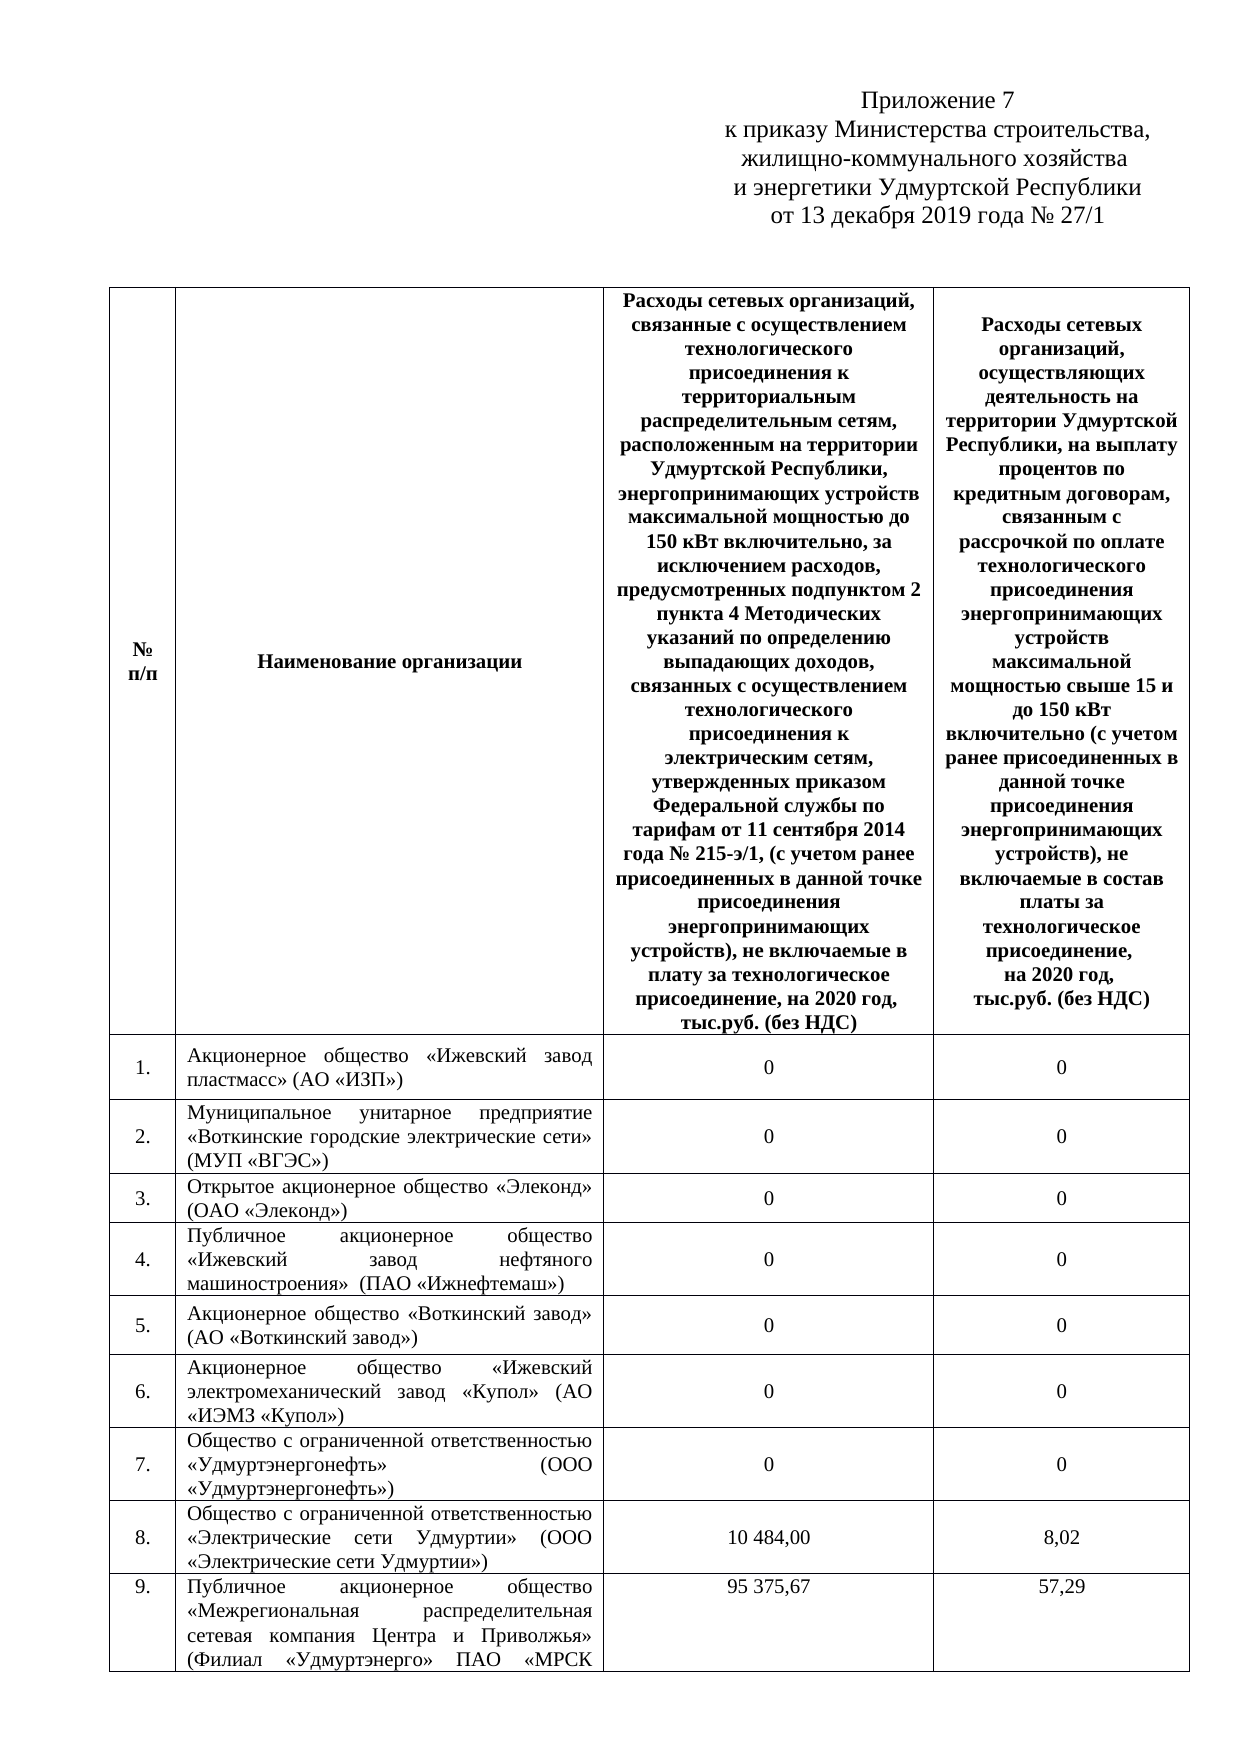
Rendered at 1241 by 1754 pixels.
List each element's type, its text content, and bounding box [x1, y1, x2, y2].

table_cell 0 [934, 1223, 1189, 1295]
table_header Наименование организации [176, 288, 603, 1034]
text и энергетики Удмуртской Республики [694, 172, 1181, 201]
table_cell 7. [110, 1428, 175, 1500]
table_header Расходы сетевых организаций, осуществляющих деятельность на территории Удмуртской Республики, на выплату процентов по кредитным договорам, связанным с рассрочкой по оплате технологического присоединения энергопринимающих устройств максимальной мощностью свыше 15 и до 150 кВт включительно (с учетом ранее присоединенных в данной точке присоединения энергопринимающих устройств), не включаемые в состав платы за технологическое присоединение, на 2020 год, тыс.руб. (без НДС) [934, 288, 1189, 1034]
table_cell Акционерное общество «Ижевский электромеханический завод «Купол» (АО «ИЭМЗ «Купол») [176, 1355, 603, 1427]
table_header Расходы сетевых организаций, связанные с осуществлением технологического присоединения к территориальным распределительным сетям, расположенным на территории Удмуртской Республики, энергопринимающих устройств максимальной мощностью до 150 кВт включительно, за исключением расходов, предусмотренных подпунктом 2 пункта 4 Методических указаний по определению выпадающих доходов, связанных с осуществлением технологического присоединения к электрическим сетям, утвержденных приказом Федеральной службы по тарифам от 11 сентября 2014 года № 215-э/1, (с учетом ранее присоединенных в данной точке присоединения энергопринимающих устройств), не включаемые в плату за технологическое присоединение, на 2020 год, тыс.руб. (без НДС) [604, 288, 933, 1034]
table_cell Публичное акционерное общество «Ижевский завод нефтяного машиностроения» (ПАО «Ижнефтемаш») [176, 1223, 603, 1295]
table_cell 0 [934, 1100, 1189, 1172]
table_cell Акционерное общество «Ижевский завод пластмасс» (АО «ИЗП») [176, 1035, 603, 1099]
table_cell Общество с ограниченной ответственностью «Электрические сети Удмуртии» (ООО «Электрические сети Удмуртии») [176, 1501, 603, 1573]
table_cell 0 [934, 1428, 1189, 1500]
table_cell 9. [110, 1574, 175, 1671]
table_header № п/п [110, 288, 175, 1034]
table_cell 8. [110, 1501, 175, 1573]
table_cell 57,29 [934, 1574, 1189, 1671]
table_cell 0 [604, 1296, 933, 1354]
table_cell 2. [110, 1100, 175, 1172]
table_cell Публичное акционерное общество «Межрегиональная распределительная сетевая компания Центра и Приволжья» (Филиал «Удмуртэнерго» ПАО «МРСК [176, 1574, 603, 1671]
table_cell 0 [604, 1223, 933, 1295]
table_cell 0 [934, 1035, 1189, 1099]
table_cell 3. [110, 1174, 175, 1222]
text Приложение 7 [694, 86, 1181, 114]
table_cell 1. [110, 1035, 175, 1099]
table_cell 0 [604, 1100, 933, 1172]
table_cell Открытое акционерное общество «Элеконд» (ОАО «Элеконд») [176, 1174, 603, 1222]
table_cell 8,02 [934, 1501, 1189, 1573]
table_cell 95 375,67 [604, 1574, 933, 1671]
table_cell 6. [110, 1355, 175, 1427]
text к приказу Министерства строительства, жилищно-коммунального хозяйства [694, 114, 1181, 172]
table_cell 4. [110, 1223, 175, 1295]
text от 13 декабря 2019 года № 27/1 [694, 201, 1181, 229]
table_cell 0 [934, 1174, 1189, 1222]
table_cell Акционерное общество «Воткинский завод» (АО «Воткинский завод») [176, 1296, 603, 1354]
table_cell Общество с ограниченной ответственностью «Удмуртэнергонефть» (ООО «Удмуртэнергонефть») [176, 1428, 603, 1500]
table_cell 0 [604, 1174, 933, 1222]
table_cell 5. [110, 1296, 175, 1354]
table_cell 0 [604, 1035, 933, 1099]
table_cell 0 [934, 1355, 1189, 1427]
table_cell 0 [934, 1296, 1189, 1354]
table_cell 0 [604, 1355, 933, 1427]
table_cell Муниципальное унитарное предприятие «Воткинские городские электрические сети» (МУП «ВГЭС») [176, 1100, 603, 1172]
table_cell 10 484,00 [604, 1501, 933, 1573]
table_cell 0 [604, 1428, 933, 1500]
